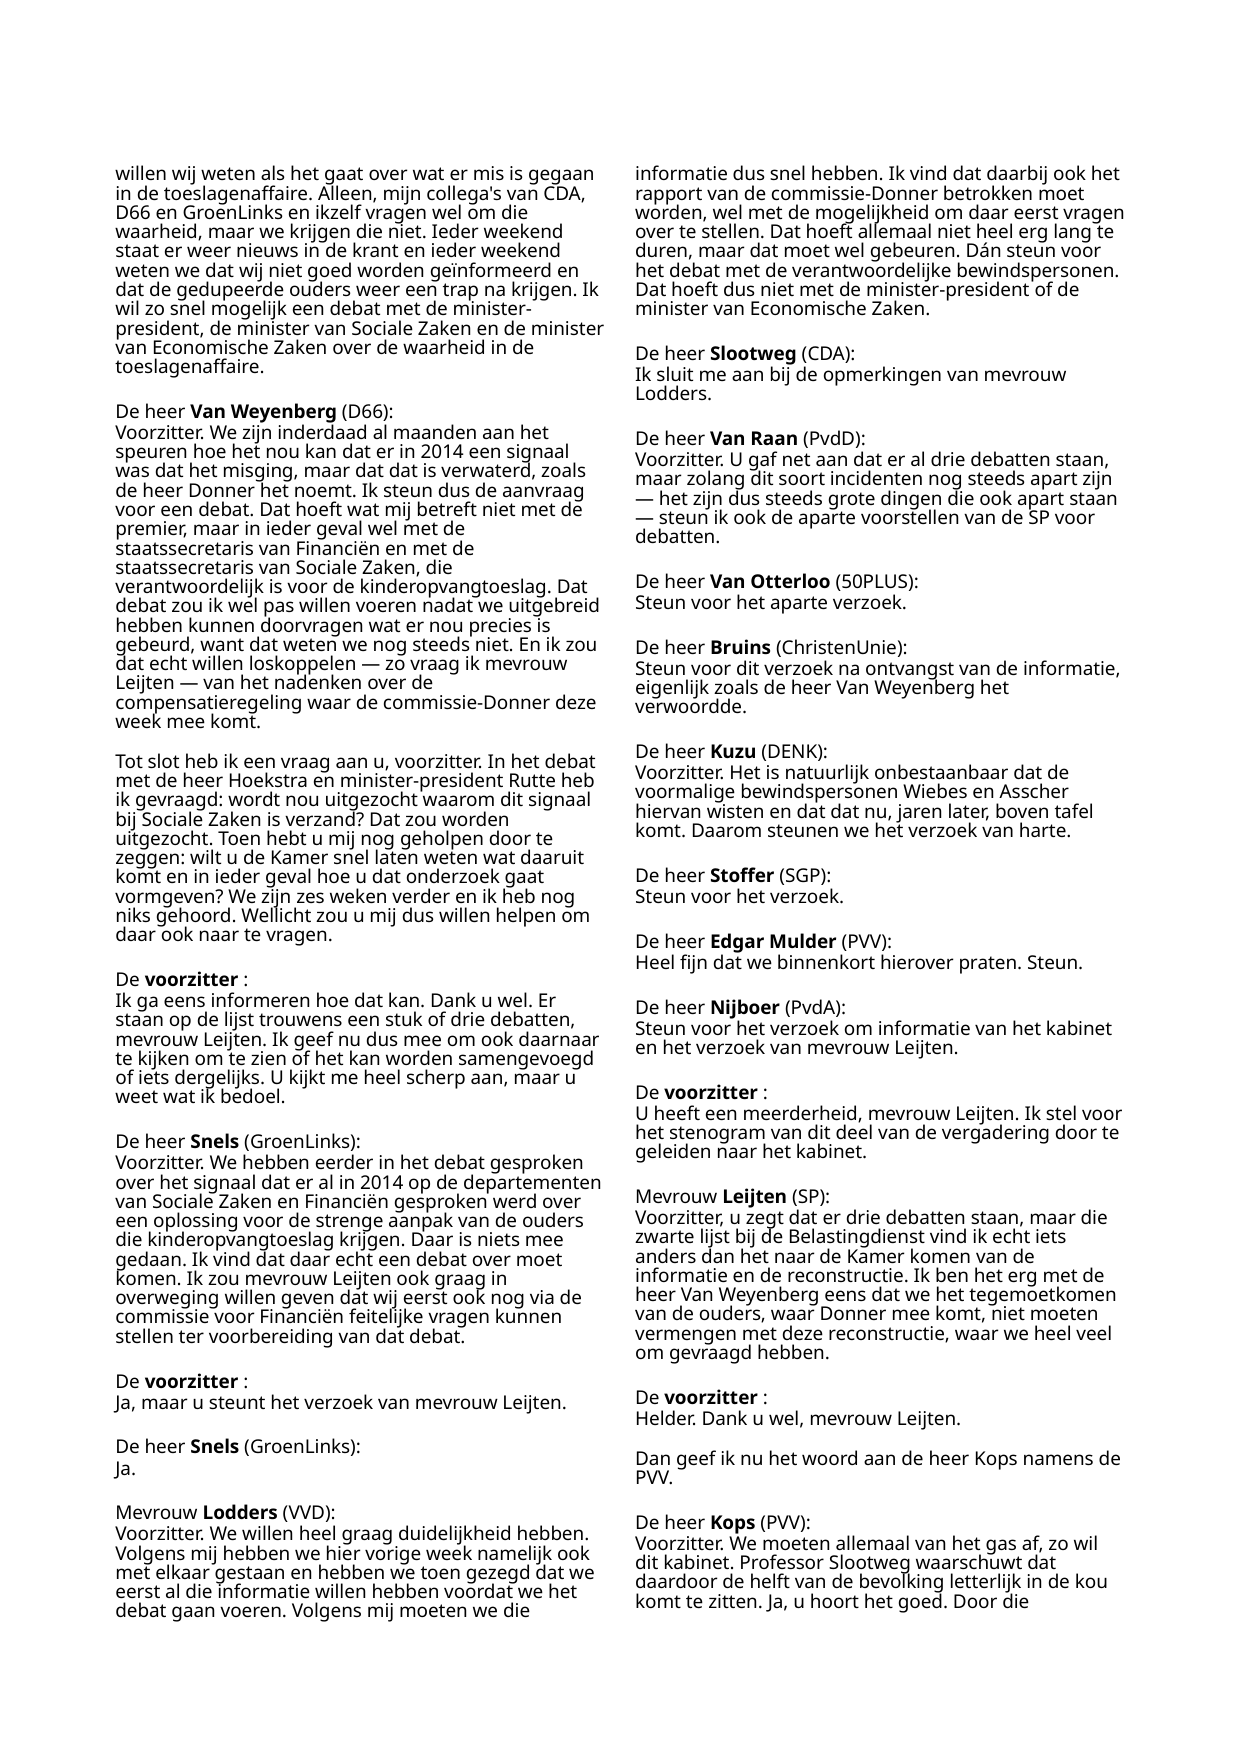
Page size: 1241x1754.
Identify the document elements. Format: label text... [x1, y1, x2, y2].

text Voorzitter, u zegt dat er drie debatten staan, maar die zwarte lijst bij de Belastingdienst vind ik echt iets anders dan het naar de Kamer komen van de informatie en de reconstructie. Ik ben het erg met de heer Van Weyenberg eens dat we het tegemoetkomen van de ouders, waar Donner mee komt, niet moeten vermengen met deze reconstructie, waar we heel veel om gevraagd hebben. [635, 1209, 1125, 1363]
text Steun voor het verzoek. [635, 888, 1125, 907]
text De heer Kuzu (DENK): [635, 738, 1125, 764]
text De voorzitter : [115, 1368, 605, 1394]
text Steun voor het verzoek om informatie van het kabinet en het verzoek van mevrouw Leijten. [635, 1019, 1125, 1058]
text Helder. Dank u wel, mevrouw Leijten. [635, 1410, 1125, 1429]
text Steun voor het aparte verzoek. [635, 594, 1125, 613]
text Voorzitter. We hebben eerder in het debat gesproken over het signaal dat er al in 2014 op de departementen van Sociale Zaken en Financiën gesproken werd over een oplossing voor de strenge aanpak van de ouders die kinderopvangtoeslag krijgen. Daar is niets mee gedaan. Ik vind dat daar echt een debat over moet komen. Ik zou mevrouw Leijten ook graag in overweging willen geven dat wij eerst ook nog via de commissie voor Financiën feitelijke vragen kunnen stellen ter voorbereiding van dat debat. [115, 1154, 605, 1347]
text willen wij weten als het gaat over wat er mis is gegaan in de toeslagenaffaire. Alleen, mijn collega's van CDA, D66 en GroenLinks en ikzelf vragen wel om die waarheid, maar we krijgen die niet. Ieder weekend staat er weer nieuws in de krant en ieder weekend weten we dat wij niet goed worden geïnformeerd en dat de gedupeerde ouders weer een trap na krijgen. Ik wil zo snel mogelijk een debat met de minister-president, de minister van Sociale Zaken en de minister van Economische Zaken over de waarheid in de toeslagenaffaire. [115, 165, 605, 377]
text Mevrouw Leijten (SP): [635, 1183, 1125, 1209]
text De heer Slootweg (CDA): [635, 340, 1125, 366]
text informatie dus snel hebben. Ik vind dat daarbij ook het rapport van de commissie-Donner betrokken moet worden, wel met de mogelijkheid om daar eerst vragen over te stellen. Dat hoeft allemaal niet heel erg lang te duren, maar dat moet wel gebeuren. Dán steun voor het debat met de verantwoordelijke bewindspersonen. Dat hoeft dus niet met de minister-president of de minister van Economische Zaken. [635, 165, 1125, 319]
text De heer Edgar Mulder (PVV): [635, 928, 1125, 954]
text De heer Snels (GroenLinks): [115, 1129, 605, 1154]
text De heer Van Otterloo (50PLUS): [635, 568, 1125, 594]
text Ja, maar u steunt het verzoek van mevrouw Leijten. [115, 1394, 605, 1413]
text U heeft een meerderheid, mevrouw Leijten. Ik stel voor het stenogram van dit deel van de vergadering door te geleiden naar het kabinet. [635, 1105, 1125, 1162]
text De heer Snels (GroenLinks): [115, 1434, 605, 1459]
text De heer Nijboer (PvdA): [635, 994, 1125, 1019]
text Dan geef ik nu het woord aan de heer Kops namens de PVV. [635, 1450, 1125, 1488]
text De heer Bruins (ChristenUnie): [635, 634, 1125, 660]
text Heel fijn dat we binnenkort hierover praten. Steun. [635, 954, 1125, 973]
text De heer Stoffer (SGP): [635, 862, 1125, 888]
text De heer Van Raan (PvdD): [635, 425, 1125, 451]
text De heer Van Weyenberg (D66): [115, 398, 605, 424]
text De voorzitter : [635, 1384, 1125, 1410]
text De voorzitter : [635, 1079, 1125, 1105]
text Ik sluit me aan bij de opmerkingen van mevrouw Lodders. [635, 366, 1125, 404]
text De voorzitter : [115, 966, 605, 992]
text Ik ga eens informeren hoe dat kan. Dank u wel. Er staan op de lijst trouwens een stuk of drie debatten, mevrouw Leijten. Ik geef nu dus mee om ook daarnaar te kijken om te zien of het kan worden samengevoegd of iets dergelijks. U kijkt me heel scherp aan, maar u weet wat ik bedoel. [115, 992, 605, 1108]
text Steun voor dit verzoek na ontvangst van de informatie, eigenlijk zoals de heer Van Weyenberg het verwoordde. [635, 660, 1125, 718]
text Ja. [115, 1459, 605, 1479]
text Tot slot heb ik een vraag aan u, voorzitter. In het debat met de heer Hoekstra en minister-president Rutte heb ik gevraagd: wordt nou uitgezocht waarom dit signaal bij Sociale Zaken is verzand? Dat zou worden uitgezocht. Toen hebt u mij nog geholpen door te zeggen: wilt u de Kamer snel laten weten wat daaruit komt en in ieder geval hoe u dat onderzoek gaat vormgeven? We zijn zes weken verder en ik heb nog niks gehoord. Wellicht zou u mij dus willen helpen om daar ook naar te vragen. [115, 753, 605, 946]
text Mevrouw Lodders (VVD): [115, 1499, 605, 1525]
text Voorzitter. We moeten allemaal van het gas af, zo wil dit kabinet. Professor Slootweg waarschuwt dat daardoor de helft van de bevolking letterlijk in de kou komt te zitten. Ja, u hoort het goed. Door die [635, 1535, 1125, 1612]
text Voorzitter. U gaf net aan dat er al drie debatten staan, maar zolang dit soort incidenten nog steeds apart zijn — het zijn dus steeds grote dingen die ook apart staan — steun ik ook de aparte voorstellen van de SP voor debatten. [635, 451, 1125, 547]
text De heer Kops (PVV): [635, 1509, 1125, 1535]
text Voorzitter. Het is natuurlijk onbestaanbaar dat de voormalige bewindspersonen Wiebes en Asscher hiervan wisten en dat dat nu, jaren later, boven tafel komt. Daarom steunen we het verzoek van harte. [635, 764, 1125, 841]
text Voorzitter. We zijn inderdaad al maanden aan het speuren hoe het nou kan dat er in 2014 een signaal was dat het misging, maar dat dat is verwaterd, zoals de heer Donner het noemt. Ik steun dus de aanvraag voor een debat. Dat hoeft wat mij betreft niet met de premier, maar in ieder geval wel met de staatssecretaris van Financiën en met de staatssecretaris van Sociale Zaken, die verantwoordelijk is voor de kinderopvangtoeslag. Dat debat zou ik wel pas willen voeren nadat we uitgebreid hebben kunnen doorvragen wat er nou precies is gebeurd, want dat weten we nog steeds niet. En ik zou dat echt willen loskoppelen — zo vraag ik mevrouw Leijten — van het nadenken over de compensatieregeling waar de commissie-Donner deze week mee komt. [115, 424, 605, 732]
text Voorzitter. We willen heel graag duidelijkheid hebben. Volgens mij hebben we hier vorige week namelijk ook met elkaar gestaan en hebben we toen gezegd dat we eerst al die informatie willen hebben voordat we het debat gaan voeren. Volgens mij moeten we die [115, 1525, 605, 1622]
